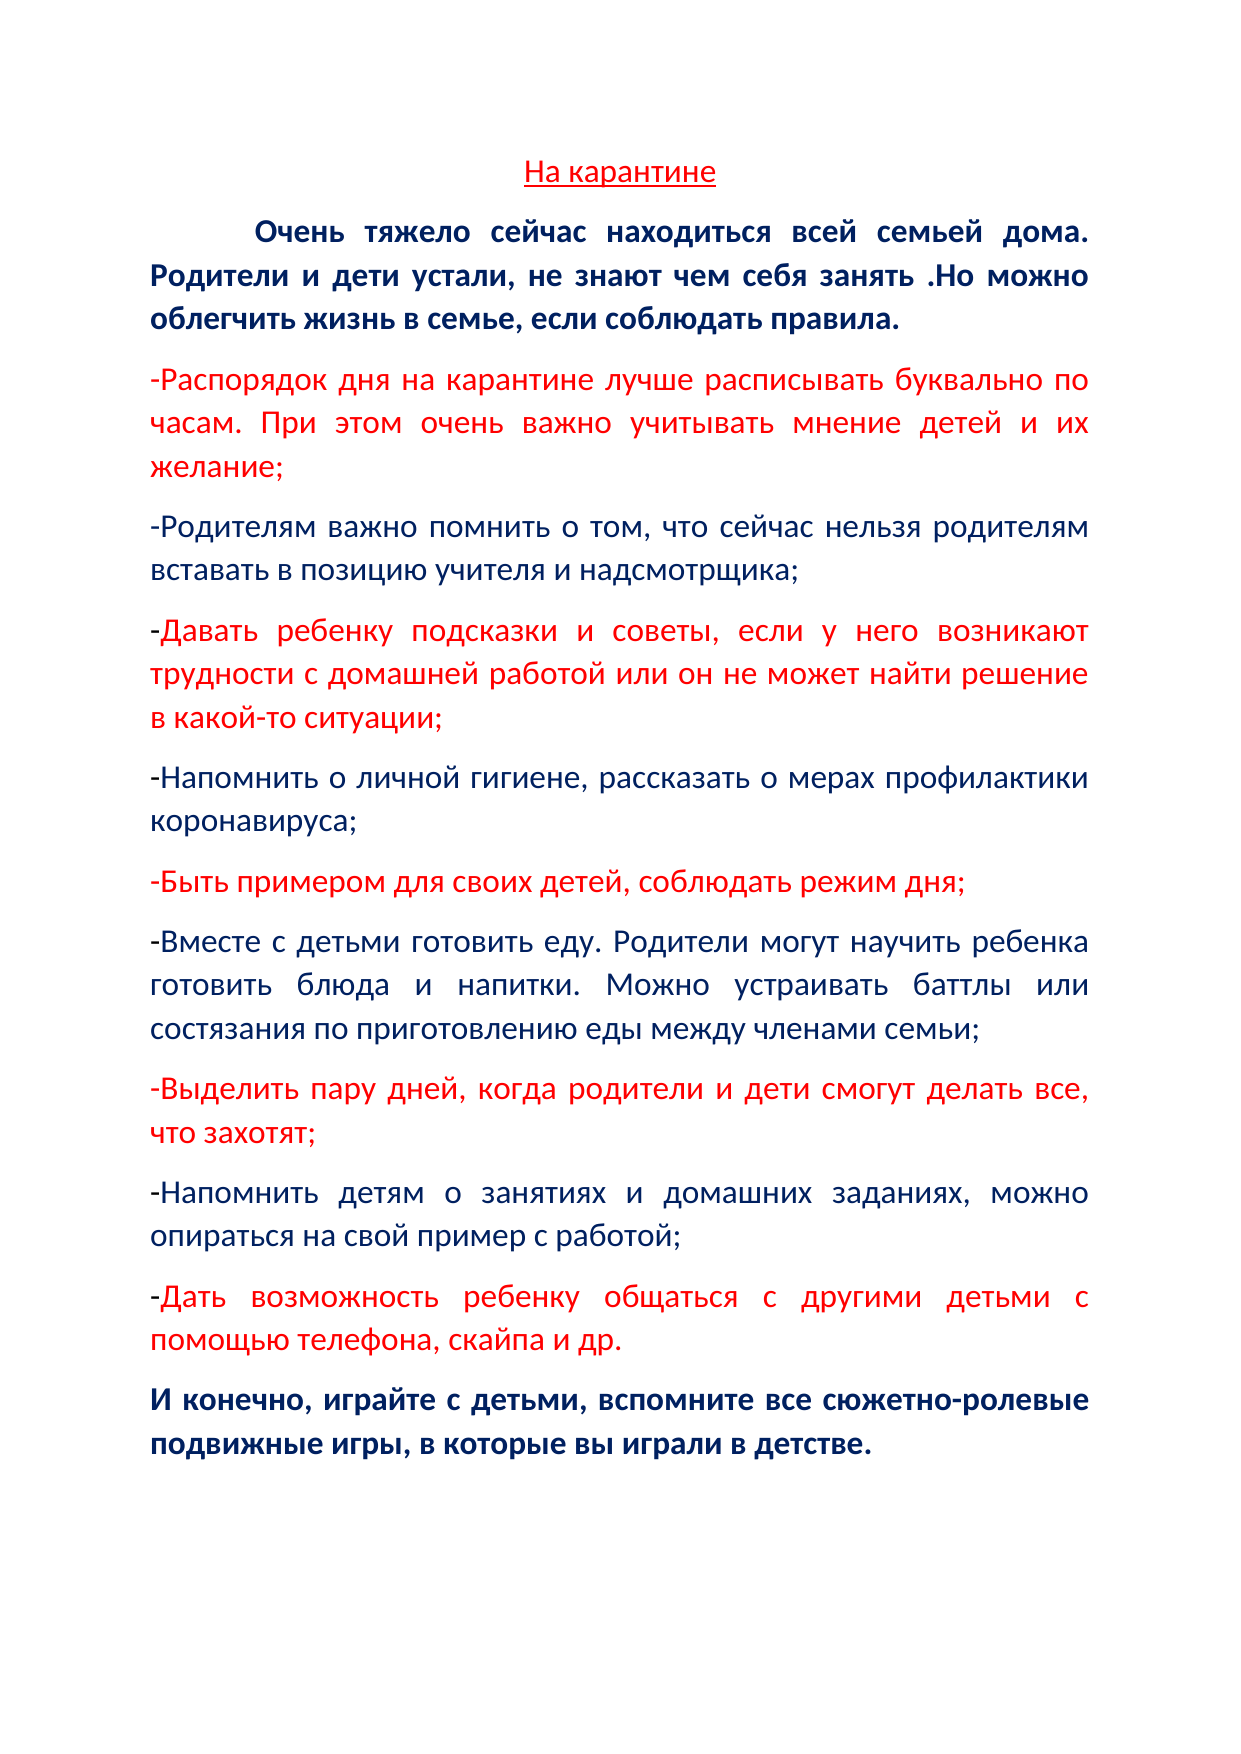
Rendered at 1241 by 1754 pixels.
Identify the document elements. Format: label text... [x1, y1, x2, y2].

text -Выделить пару дней, когда родители и дети смогут делать все, что захотят; [150, 1067, 1090, 1151]
text Очень тяжело сейчас находиться всей семьей дома. Родители и дети устали, не знают чем себя занять .Но можно облегчить жизнь в семье, если соблюдать правила. [150, 210, 1090, 338]
text -Быть примером для своих детей, соблюдать режим дня; [150, 859, 1090, 900]
text И конечно, играйте с детьми, вспомните все сюжетно-ролевые подвижные игры, в которые вы играли в детстве. [150, 1378, 1090, 1463]
text -Напомнить детям о занятиях и домашних заданиях, можно опираться на свой пример с работой; [150, 1171, 1090, 1255]
text На карантине [150, 150, 1090, 191]
text -Напомнить о личной гигиене, рассказать о мерах профилактики коронавируса; [150, 756, 1090, 840]
text -Дать возможность ребенку общаться с другими детьми с помощью телефона, скайпа и др. [150, 1274, 1090, 1359]
text -Вместе с детьми готовить еду. Родители могут научить ребенка готовить блюда и напитки. Можно устраивать баттлы или состязания по приготовлению еды между членами семьи; [150, 920, 1090, 1048]
text -Давать ребенку подсказки и советы, если у него возникают трудности с домашней работой или он не может найти решение в какой-то ситуации; [150, 608, 1090, 736]
text -Родителям важно помнить о том, что сейчас нельзя родителям вставать в позицию учителя и надсмотрщика; [150, 505, 1090, 589]
text -Распорядок дня на карантине лучше расписывать буквально по часам. При этом очень важно учитывать мнение детей и их желание; [150, 357, 1090, 485]
